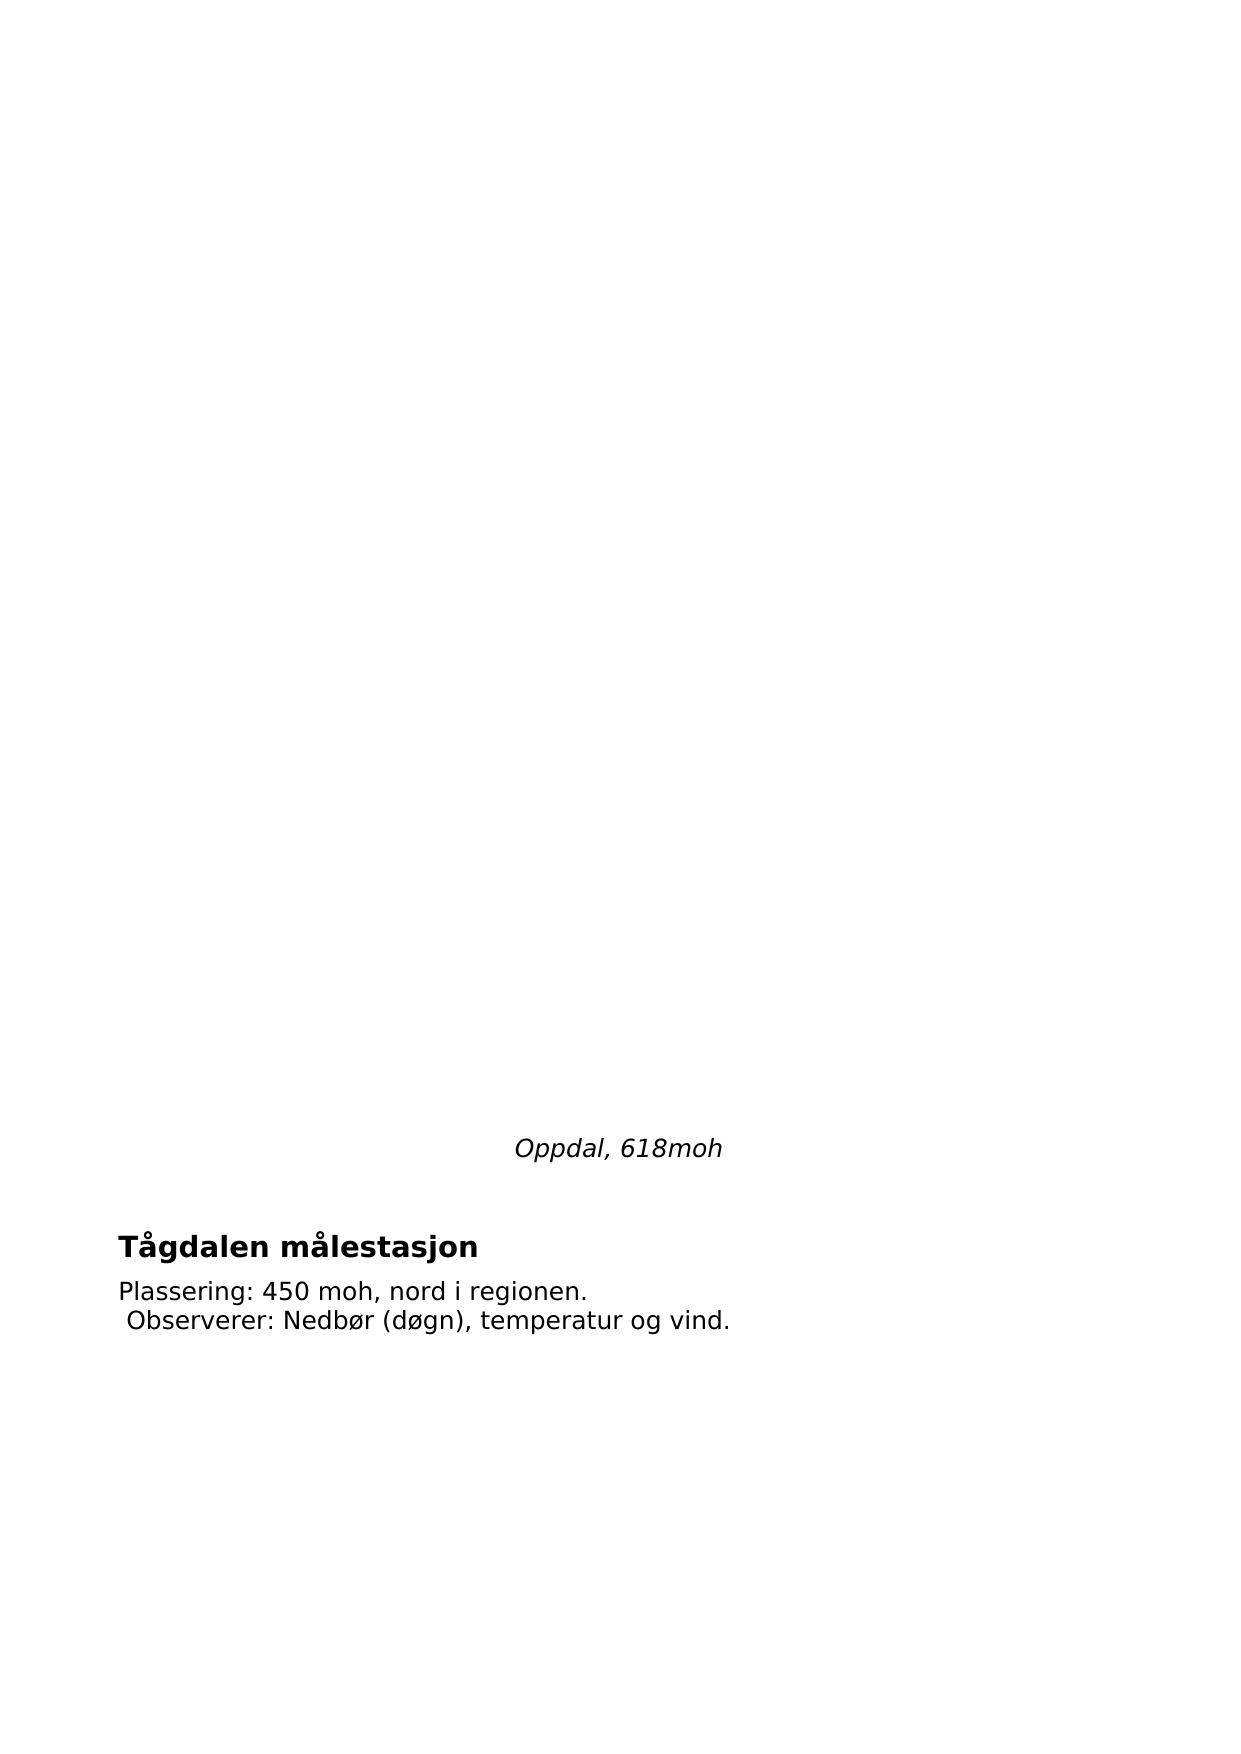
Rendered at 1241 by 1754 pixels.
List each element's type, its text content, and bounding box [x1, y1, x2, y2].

subtitle Tågdalen målestasjon [118, 1230, 1122, 1264]
text Oppdal, 618moh [118, 131, 1122, 1164]
text Plassering: 450 moh, nord i regionen. Observerer: Nedbør (døgn), temperatur og vind. [118, 1277, 1122, 1335]
